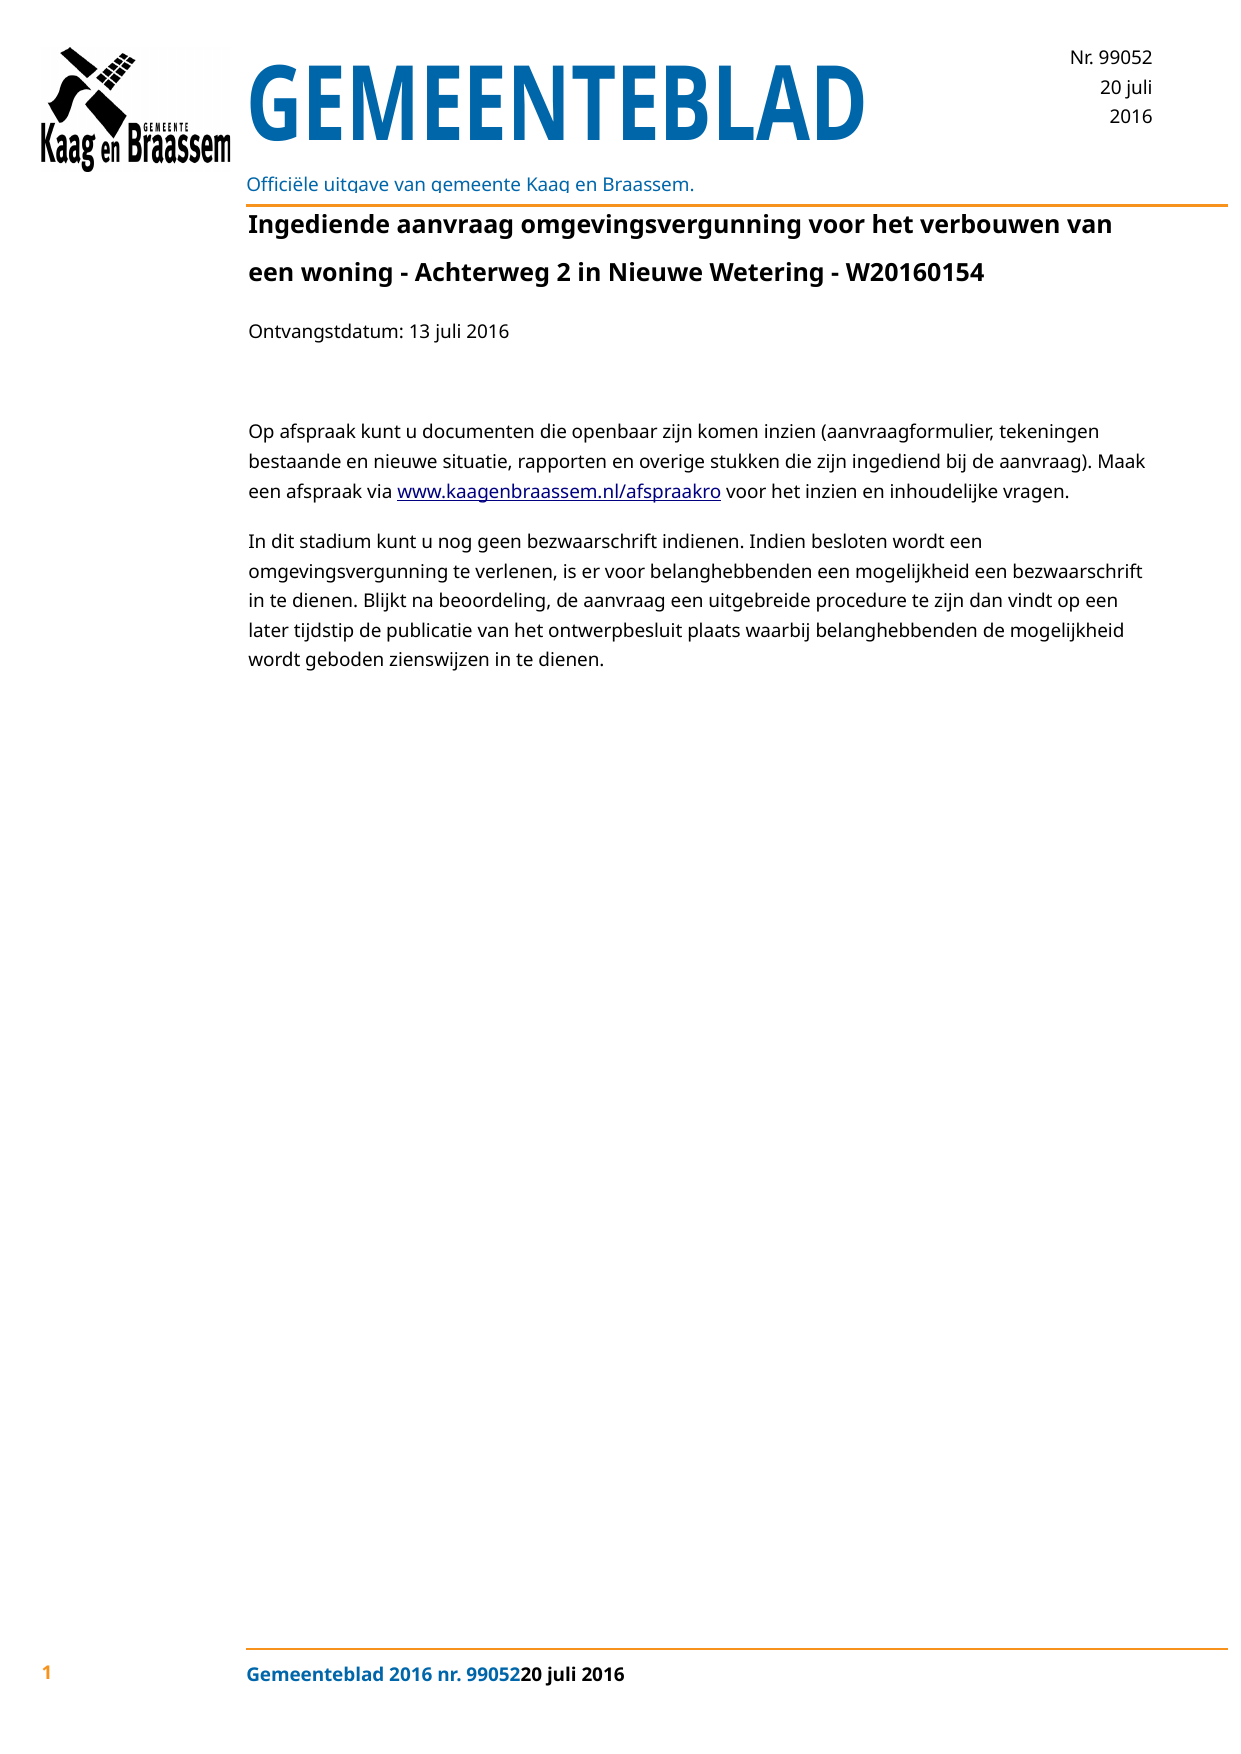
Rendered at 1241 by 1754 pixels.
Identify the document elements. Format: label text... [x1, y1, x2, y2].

text Op afspraak kunt u documenten die openbaar zijn komen inzien (aanvraagformulier, tekeningen bestaande en nieuwe situatie, rapporten en overige stukken die zijn ingediend bij de aanvraag). Maak een afspraak via www.kaagenbraassem.nl/afspraakro voor het inzien en inhoudelijke vragen. [248, 419, 1152, 504]
text In dit stadium kunt u nog geen bezwaarschrift indienen. Indien besloten wordt een omgevingsvergunning te verlenen, is er voor belanghebbenden een mogelijkheid een bezwaarschrift in te dienen. Blijkt na beoordeling, de aanvraag een uitgebreide procedure te zijn dan vindt op een later tijdstip de publicatie van het ontwerpbesluit plaats waarbij belanghebbenden de mogelijkheid wordt geboden zienswijzen in te dienen. [248, 528, 1152, 672]
picture [41, 47, 231, 172]
text Ingediende aanvraag omgevingsvergunning voor het verbouwen van een woning - Achterweg 2 in Nieuwe Wetering - W20160154 [248, 207, 1152, 288]
text Ontvangstdatum: 13 juli 2016 [248, 318, 1152, 344]
